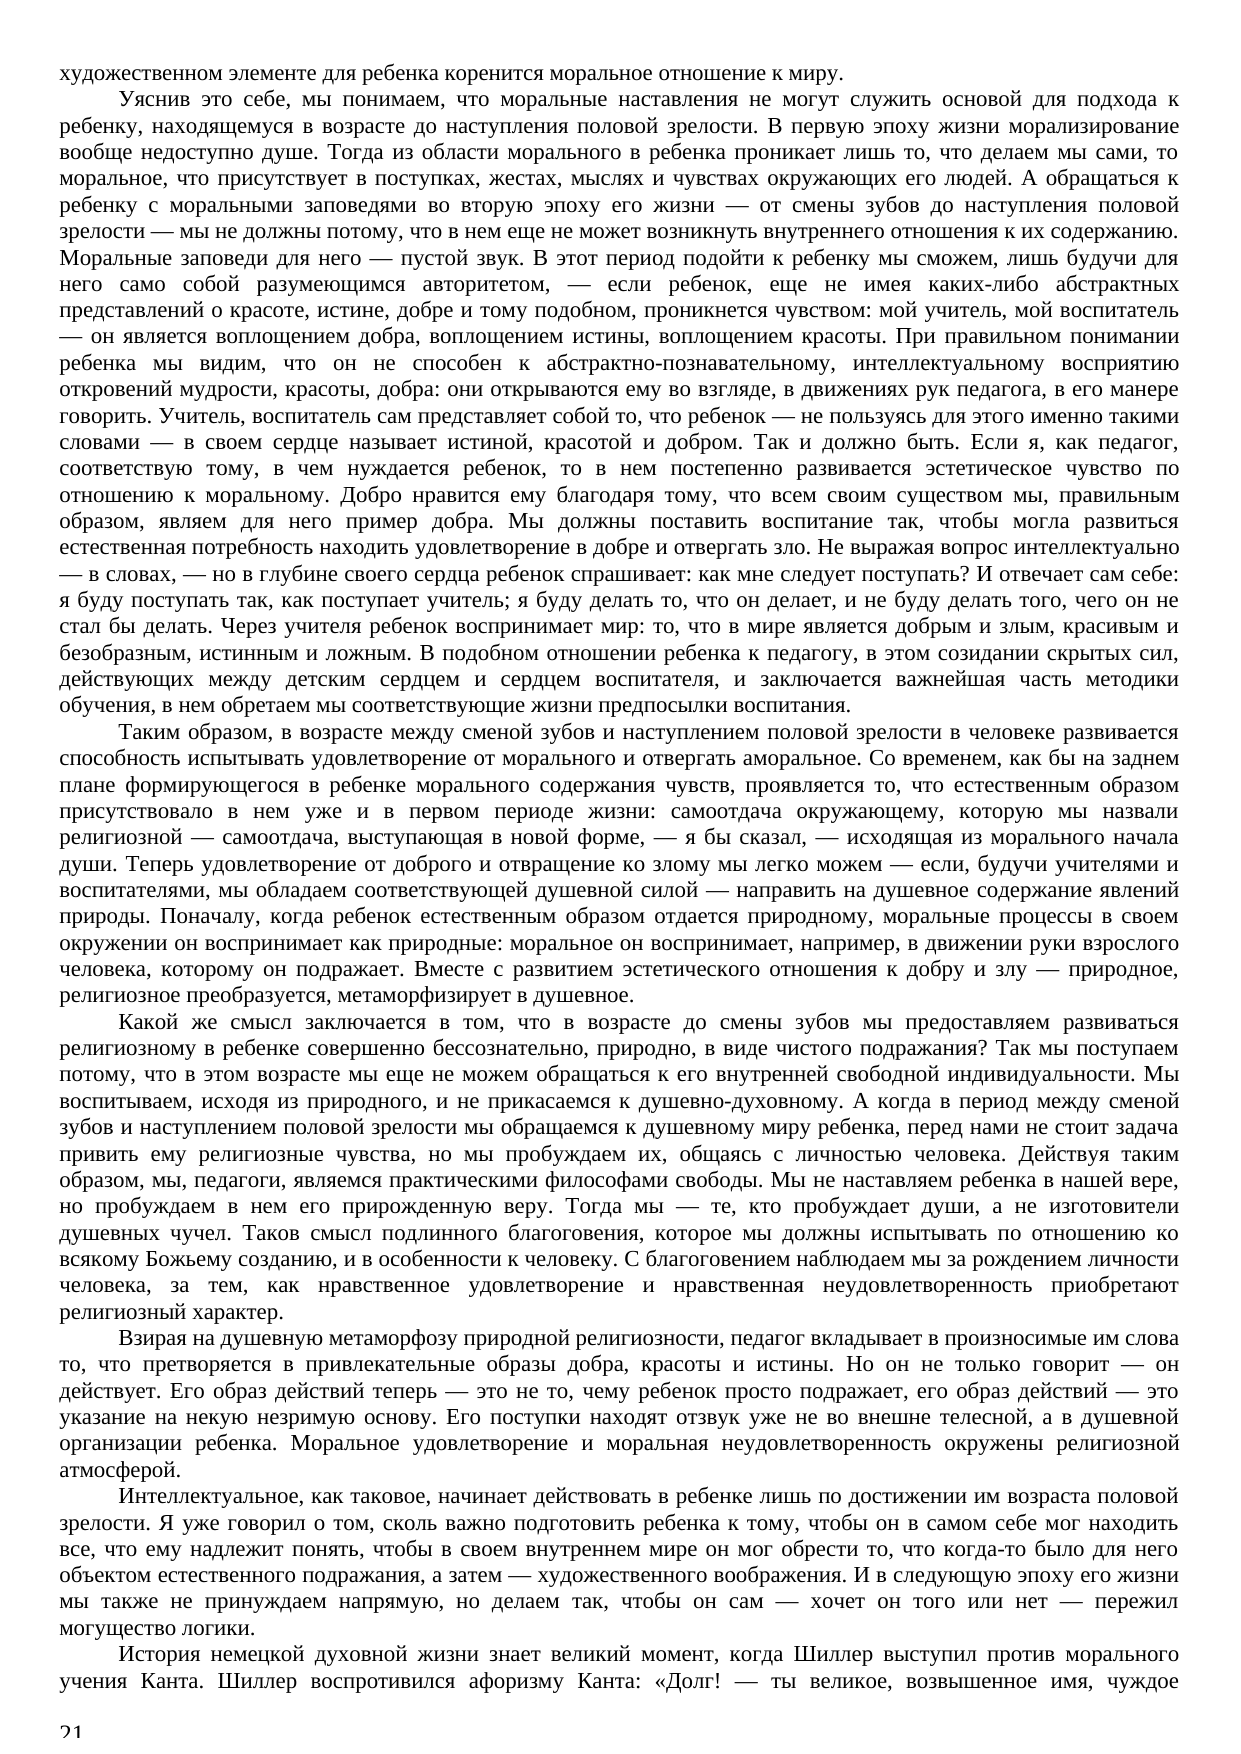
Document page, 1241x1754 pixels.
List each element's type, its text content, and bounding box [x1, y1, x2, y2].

text История немецкой духовной жизни знает великий момент, когда Шиллер выступил против морального учения Канта. Шиллер воспротивился афоризму Канта: «Долг! — ты великое, возвышенное имя, чуждое [59, 1640, 1181, 1693]
text Уяснив это себе, мы понимаем, что моральные наставления не могут служить основой для подхода к ребенку, находящемуся в возрасте до наступления половой зрелости. В первую эпоху жизни морализирование вообще недоступно душе. Тогда из области морального в ребенка проникает лишь то, что делаем мы сами, то моральное, что присутствует в поступках, жестах, мыслях и чувствах окружающих его людей. А обращаться к ребенку с моральными заповедями во вторую эпоху его жизни — от смены зубов до наступления половой зрелости — мы не должны потому, что в нем еще не может возникнуть внутреннего отношения к их содержанию. Моральные заповеди для него — пустой звук. В этот период подойти к ребенку мы сможем, лишь будучи для него само собой разумеющимся авторитетом, — если ребенок, еще не имея каких-либо абстрактных представлений о красоте, истине, добре и тому подобном, проникнется чувством: мой учитель, мой воспитатель — он является воплощением добра, воплощением истины, воплощением красоты. При правильном понимании ребенка мы видим, что он не способен к абстрактно-познавательному, интеллектуальному восприятию откровений мудрости, красоты, добра: они открываются ему во взгляде, в движениях рук педагога, в его манере говорить. Учитель, воспитатель сам представляет собой то, что ребенок — не пользуясь для этого именно такими словами — в своем сердце называет истиной, красотой и добром. Так и должно быть. Если я, как педагог, соответствую тому, в чем нуждается ребенок, то в нем постепенно развивается эстетическое чувство по отношению к моральному. Добро нравится ему благодаря тому, что всем своим существом мы, правильным образом, являем для него пример добра. Мы должны поставить воспитание так, чтобы могла развиться естественная потребность находить удовлетворение в добре и отвергать зло. Не выражая вопрос интеллектуально — в словах, — но в глубине своего сердца ребенок спрашивает: как мне следует поступать? И отвечает сам себе: я буду поступать так, как поступает учитель; я буду делать то, что он делает, и не буду делать того, чего он не стал бы делать. Через учителя ребенок воспринимает мир: то, что в мире является добрым и злым, красивым и безобразным, истинным и ложным. В подобном отношении ребенка к педагогу, в этом созидании скрытых сил, действующих между детским сердцем и сердцем воспитателя, и заключается важнейшая часть методики обучения, в нем обретаем мы соответствующие жизни предпосылки воспитания. [59, 85, 1181, 718]
text Интеллектуальное, как таковое, начинает действовать в ребенке лишь по достижении им возраста половой зрелости. Я уже говорил о том, сколь важно подготовить ребенка к тому, чтобы он в самом себе мог находить все, что ему надлежит понять, чтобы в своем внутреннем мире он мог обрести то, что когда-то было для него объектом естественного подражания, а затем — художественного воображения. И в следующую эпоху его жизни мы также не принуждаем напрямую, но делаем так, чтобы он сам — хочет он того или нет — пережил могущество логики. [59, 1482, 1181, 1640]
text Таким образом, в возрасте между сменой зубов и наступлением половой зрелости в человеке развивается способность испытывать удовлетворение от морального и отвергать аморальное. Со временем, как бы на заднем плане формирующегося в ребенке морального содержания чувств, проявляется то, что естественным образом присутствовало в нем уже и в первом периоде жизни: самоотдача окружающему, которую мы назвали религиозной — самоотдача, выступающая в новой форме, — я бы сказал, — исходящая из морального начала души. Теперь удовлетворение от доброго и отвращение ко злому мы легко можем — если, будучи учителями и воспитателями, мы обладаем соответствующей душевной силой — направить на душевное содержание явлений природы. Поначалу, когда ребенок естественным образом отдается природному, моральные процессы в своем окружении он воспринимает как природные: моральное он воспринимает, например, в движении руки взрослого человека, которому он подражает. Вместе с развитием эстетического отношения к добру и злу — природное, религиозное преобразуется, метаморфизирует в душевное. [59, 718, 1181, 1008]
text Взирая на душевную метаморфозу природной религиозности, педагог вкладывает в произносимые им слова то, что претворяется в привлекательные образы добра, красоты и истины. Но он не только говорит — он действует. Его образ действий теперь — это не то, чему ребенок просто подражает, его образ действий — это указание на некую незримую основу. Его поступки находят отзвук уже не во внешне телесной, а в душевной организации ребенка. Моральное удовлетворение и моральная неудовлетворенность окружены религиозной атмосферой. [59, 1324, 1181, 1482]
text художественном элементе для ребенка коренится моральное отношение к миру. [59, 59, 1181, 85]
text Какой же смысл заключается в том, что в возрасте до смены зубов мы предоставляем развиваться религиозному в ребенке совершенно бессознательно, природно, в виде чистого подражания? Так мы поступаем потому, что в этом возрасте мы еще не можем обращаться к его внутренней свободной индивидуальности. Мы воспитываем, исходя из природного, и не прикасаемся к душевно-духовному. А когда в период между сменой зубов и наступлением половой зрелости мы обращаемся к душевному миру ребенка, перед нами не стоит задача привить ему религиозные чувства, но мы пробуждаем их, общаясь с личностью человека. Действуя таким образом, мы, педагоги, являемся практическими философами свободы. Мы не наставляем ребенка в нашей вере, но пробуждаем в нем его прирожденную веру. Тогда мы — те, кто пробуждает души, а не изготовители душевных чучел. Таков смысл подлинного благоговения, которое мы должны испытывать по отношению ко всякому Божьему созданию, и в особенности к человеку. С благоговением наблюдаем мы за рождением личности человека, за тем, как нравственное удовлетворение и нравственная неудовлетворенность приобретают религиозный характер. [59, 1008, 1181, 1324]
